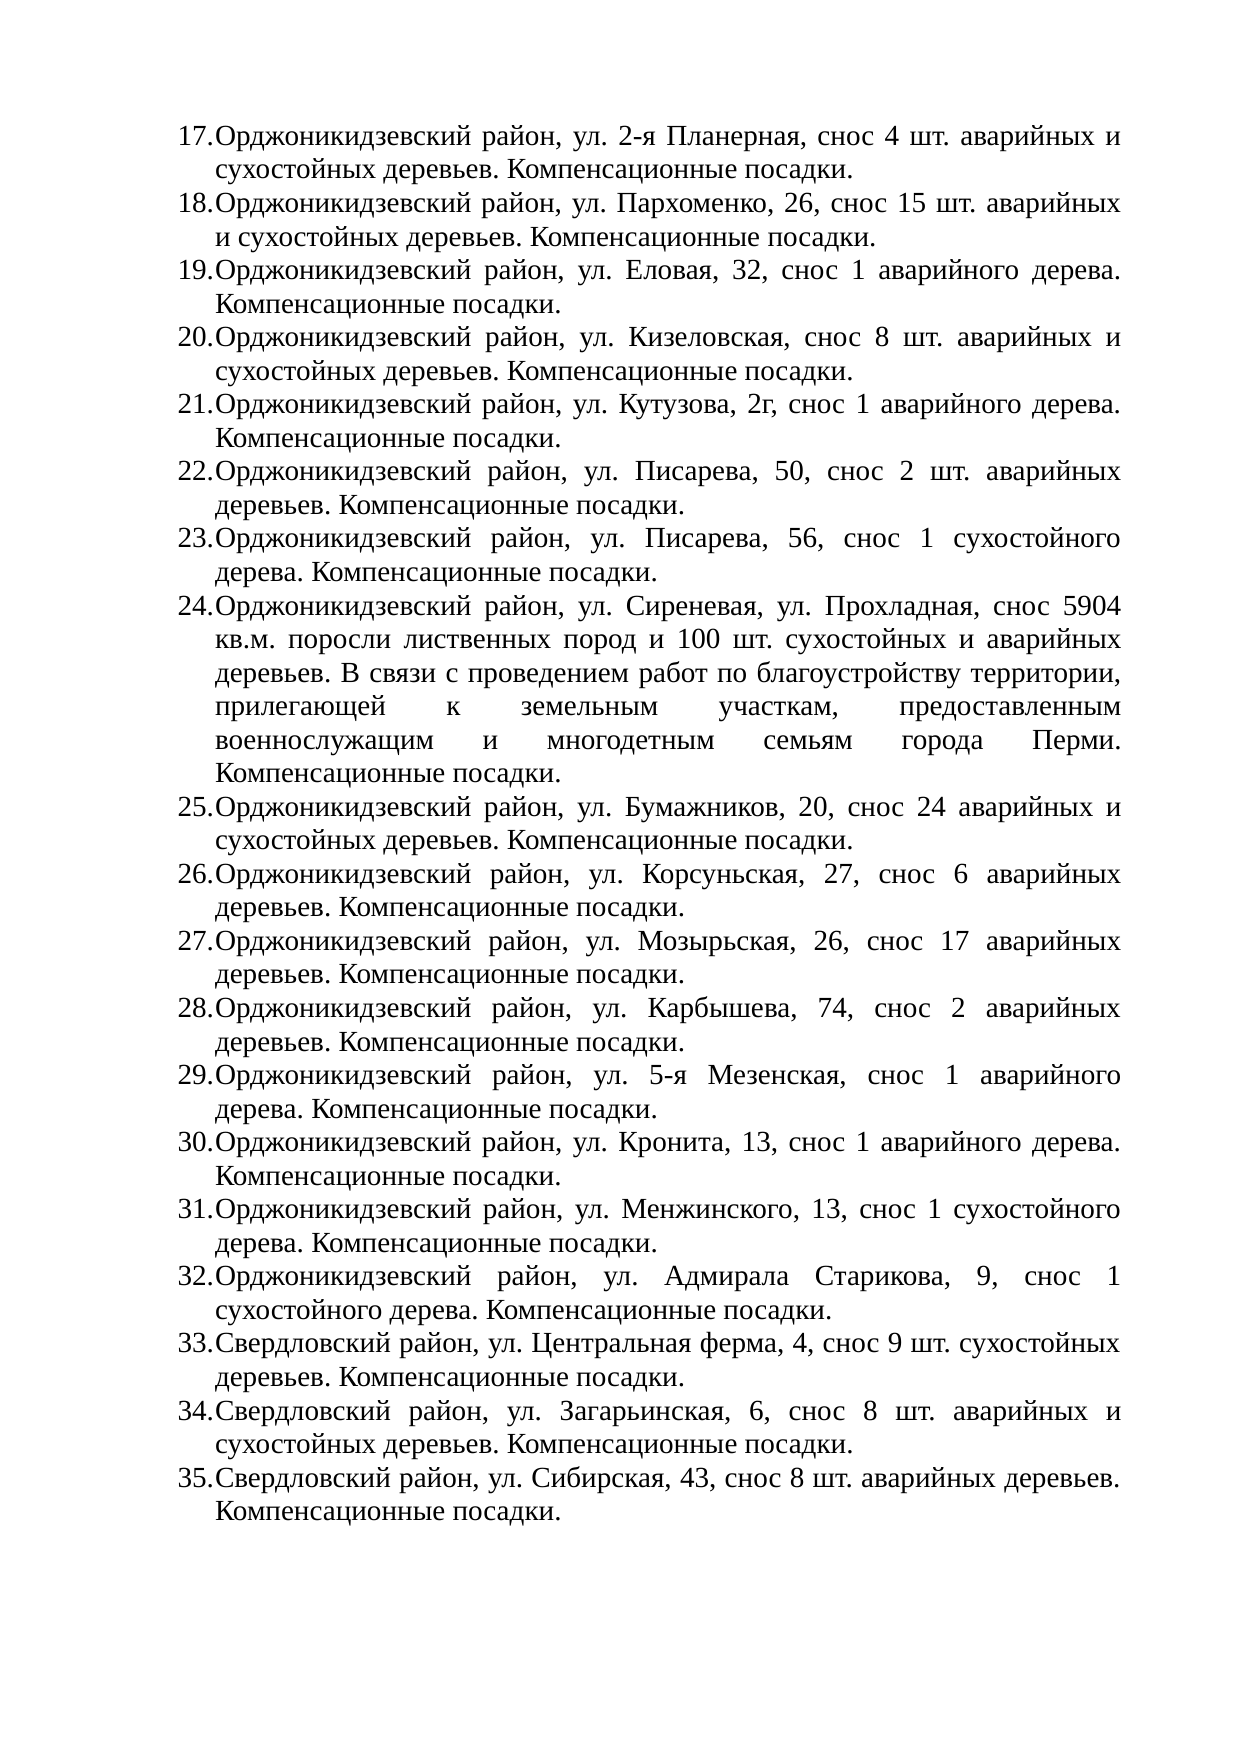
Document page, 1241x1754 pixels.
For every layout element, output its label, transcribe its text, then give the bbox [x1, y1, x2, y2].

list Орджоникидзевский район, ул. Писарева, 56, снос 1 сухостойного дерева. Компенсационные посадки. [177, 521, 1122, 588]
list Свердловский район, ул. Загарьинская, 6, снос 8 шт. аварийных и сухостойных деревьев. Компенсационные посадки. [177, 1393, 1122, 1460]
list Орджоникидзевский район, ул. Писарева, 50, снос 2 шт. аварийных деревьев. Компенсационные посадки. [177, 453, 1122, 521]
list Орджоникидзевский район, ул. Кизеловская, снос 8 шт. аварийных и сухостойных деревьев. Компенсационные посадки. [177, 319, 1122, 386]
list Орджоникидзевский район, ул. 2-я Планерная, снос 4 шт. аварийных и сухостойных деревьев. Компенсационные посадки. [177, 118, 1122, 185]
list Орджоникидзевский район, ул. 5-я Мезенская, снос 1 аварийного дерева. Компенсационные посадки. [177, 1057, 1122, 1124]
list Орджоникидзевский район, ул. Еловая, 32, снос 1 аварийного дерева. Компенсационные посадки. [177, 252, 1122, 319]
list Орджоникидзевский район, ул. Кутузова, 2г, снос 1 аварийного дерева. Компенсационные посадки. [177, 386, 1122, 453]
list Орджоникидзевский район, ул. Сиреневая, ул. Прохладная, снос 5904 кв.м. поросли лиственных пород и 100 шт. сухостойных и аварийных деревьев. В связи с проведением работ по благоустройству территории, прилегающей к земельным участкам, предоставленным военнослужащим и многодетным семьям города Перми. Компенсационные посадки. [177, 588, 1122, 789]
list Орджоникидзевский район, ул. Менжинского, 13, снос 1 сухостойного дерева. Компенсационные посадки. [177, 1191, 1122, 1258]
list Орджоникидзевский район, ул. Пархоменко, 26, снос 15 шт. аварийных и сухостойных деревьев. Компенсационные посадки. [177, 185, 1122, 252]
list Орджоникидзевский район, ул. Карбышева, 74, снос 2 аварийных деревьев. Компенсационные посадки. [177, 990, 1122, 1057]
list Свердловский район, ул. Сибирская, 43, снос 8 шт. аварийных деревьев. Компенсационные посадки. [177, 1460, 1122, 1527]
list Орджоникидзевский район, ул. Бумажников, 20, снос 24 аварийных и сухостойных деревьев. Компенсационные посадки. [177, 789, 1122, 856]
list Орджоникидзевский район, ул. Кронита, 13, снос 1 аварийного дерева. Компенсационные посадки. [177, 1124, 1122, 1191]
list Орджоникидзевский район, ул. Адмирала Старикова, 9, снос 1 сухостойного дерева. Компенсационные посадки. [177, 1258, 1122, 1326]
list Орджоникидзевский район, ул. Мозырьская, 26, снос 17 аварийных деревьев. Компенсационные посадки. [177, 923, 1122, 990]
list Орджоникидзевский район, ул. Корсуньская, 27, снос 6 аварийных деревьев. Компенсационные посадки. [177, 856, 1122, 923]
list Свердловский район, ул. Центральная ферма, 4, снос 9 шт. сухостойных деревьев. Компенсационные посадки. [177, 1326, 1122, 1393]
